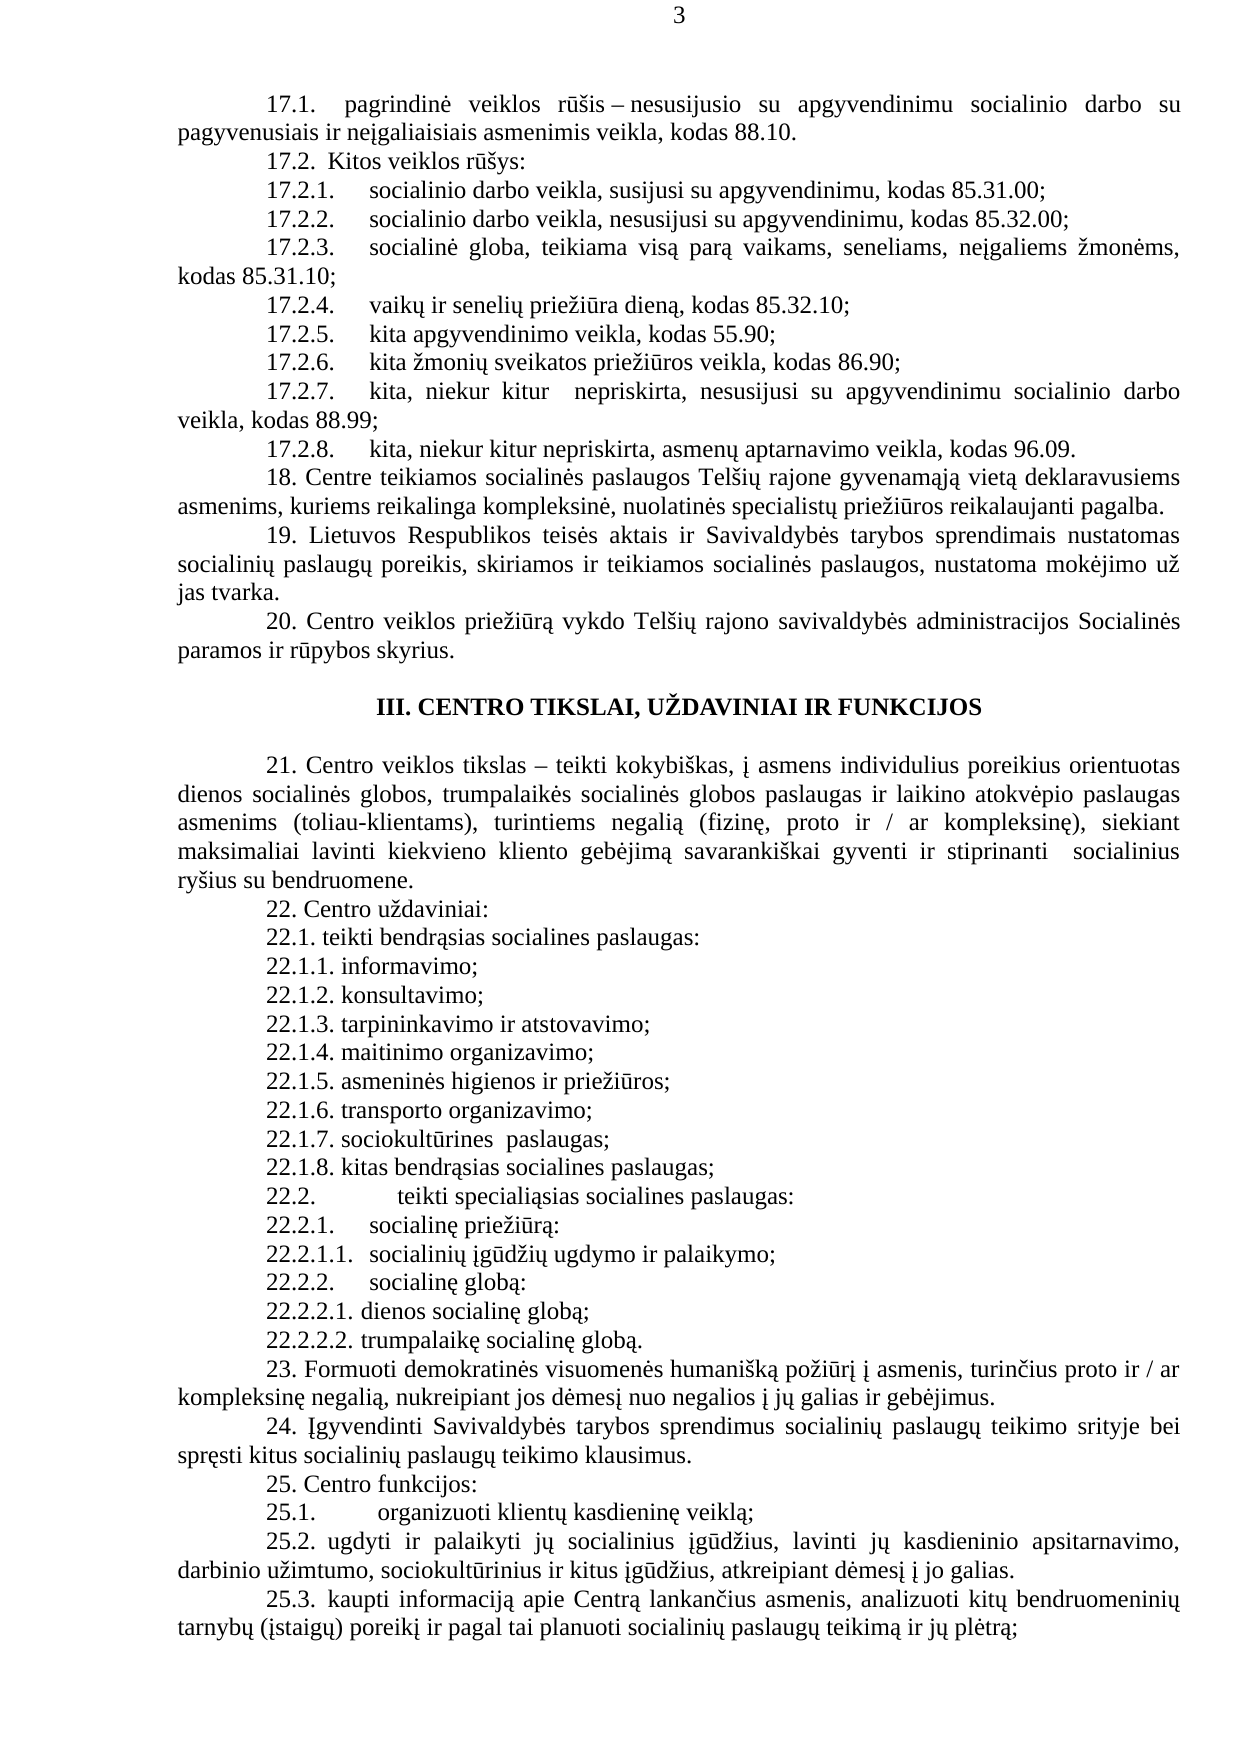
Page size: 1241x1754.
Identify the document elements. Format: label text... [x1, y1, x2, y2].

text 17.2.8. kita, niekur kitur nepriskirta, asmenų aptarnavimo veikla, kodas 96.09. [177, 434, 1181, 462]
text 17.2.3. socialinė globa, teikiama visą parą vaikams, seneliams, neįgaliems žmonėms, kodas 85.31.10; [177, 232, 1181, 290]
text 17.2.6. kita žmonių sveikatos priežiūros veikla, kodas 86.90; [177, 347, 1181, 376]
text 17.2.1. socialinio darbo veikla, susijusi su apgyvendinimu, kodas 85.31.00; [252, 175, 1181, 204]
text 22.2.2.2. trumpalaikę socialinę globą. [266, 1325, 1181, 1354]
text 22.2.1.1. socialinių įgūdžių ugdymo ir palaikymo; [266, 1239, 1181, 1267]
text 22.1.8. kitas bendrąsias socialines paslaugas; [266, 1152, 1181, 1181]
text 19. Lietuvos Respublikos teisės aktais ir Savivaldybės tarybos sprendimais nustatomas socialinių paslaugų poreikis, skiriamos ir teikiamos socialinės paslaugos, nustatoma mokėjimo už jas tvarka. [177, 520, 1181, 606]
text 17.2.7. kita, niekur kitur nepriskirta, nesusijusi su apgyvendinimu socialinio darbo veikla, kodas 88.99; [177, 376, 1181, 434]
text 22.2.2.1. dienos socialinę globą; [266, 1296, 1181, 1325]
text 22.2. teikti specialiąsias socialines paslaugas: [266, 1181, 1181, 1210]
text 22.1. teikti bendrąsias socialines paslaugas: [266, 922, 1181, 951]
text 21. Centro veiklos tikslas – teikti kokybiškas, į asmens individulius poreikius orientuotas dienos socialinės globos, trumpalaikės socialinės globos paslaugas ir laikino atokvėpio paslaugas asmenims (toliau-klientams), turintiems negalią (fizinę, proto ir / ar kompleksinę), siekiant maksimaliai lavinti kiekvieno kliento gebėjimą savarankiškai gyventi ir stiprinanti socialinius ryšius su bendruomene. [177, 750, 1181, 894]
text 22.1.7. sociokultūrines paslaugas; [266, 1124, 1181, 1152]
text 24. Įgyvendinti Savivaldybės tarybos sprendimus socialinių paslaugų teikimo srityje bei spręsti kitus socialinių paslaugų teikimo klausimus. [177, 1411, 1181, 1469]
text 17.2.4. vaikų ir senelių priežiūra dieną, kodas 85.32.10; [177, 290, 1181, 319]
text 22.1.1. informavimo; [266, 951, 1181, 980]
text 25.3. kaupti informaciją apie Centrą lankančius asmenis, analizuoti kitų bendruomeninių tarnybų (įstaigų) poreikį ir pagal tai planuoti socialinių paslaugų teikimą ir jų plėtrą; [177, 1584, 1181, 1641]
text 22.2.1. socialinę priežiūrą: [266, 1210, 1181, 1239]
text 22.1.3. tarpininkavimo ir atstovavimo; [266, 1009, 1181, 1037]
text 22.1.6. transporto organizavimo; [266, 1095, 1181, 1124]
text 25.2. ugdyti ir palaikyti jų socialinius įgūdžius, lavinti jų kasdieninio apsitarnavimo, darbinio užimtumo, sociokultūrinius ir kitus įgūdžius, atkreipiant dėmesį į jo galias. [177, 1526, 1181, 1584]
text 23. Formuoti demokratinės visuomenės humanišką požiūrį į asmenis, turinčius proto ir / ar kompleksinę negalią, nukreipiant jos dėmesį nuo negalios į jų galias ir gebėjimus. [177, 1354, 1181, 1411]
text 18. Centre teikiamos socialinės paslaugos Telšių rajone gyvenamąją vietą deklaravusiems asmenims, kuriems reikalinga kompleksinė, nuolatinės specialistų priežiūros reikalaujanti pagalba. [177, 462, 1181, 520]
text 17.2. Kitos veiklos rūšys: [177, 146, 1181, 175]
text 22.2.2. socialinę globą: [266, 1267, 1181, 1296]
text III. CENTRO TIKSLAI, UŽDAVINIAI IR FUNKCIJOS [177, 692, 1181, 721]
text 17.1. pagrindinė veiklos rūšis – nesusijusio su apgyvendinimu socialinio darbo su pagyvenusiais ir neįgaliaisiais asmenimis veikla, kodas 88.10. [177, 89, 1181, 146]
text 25.1. organizuoti klientų kasdieninę veiklą; [227, 1497, 1181, 1526]
text 20. Centro veiklos priežiūrą vykdo Telšių rajono savivaldybės administracijos Socialinės paramos ir rūpybos skyrius. [177, 606, 1181, 664]
text 22.1.5. asmeninės higienos ir priežiūros; [266, 1066, 1181, 1095]
text 22. Centro uždaviniai: [177, 894, 1181, 922]
text 25. Centro funkcijos: [177, 1469, 1181, 1497]
text 22.1.2. konsultavimo; [266, 980, 1181, 1009]
text 22.1.4. maitinimo organizavimo; [266, 1037, 1181, 1066]
text 17.2.2. socialinio darbo veikla, nesusijusi su apgyvendinimu, kodas 85.32.00; [252, 204, 1181, 232]
text 17.2.5. kita apgyvendinimo veikla, kodas 55.90; [177, 319, 1181, 347]
